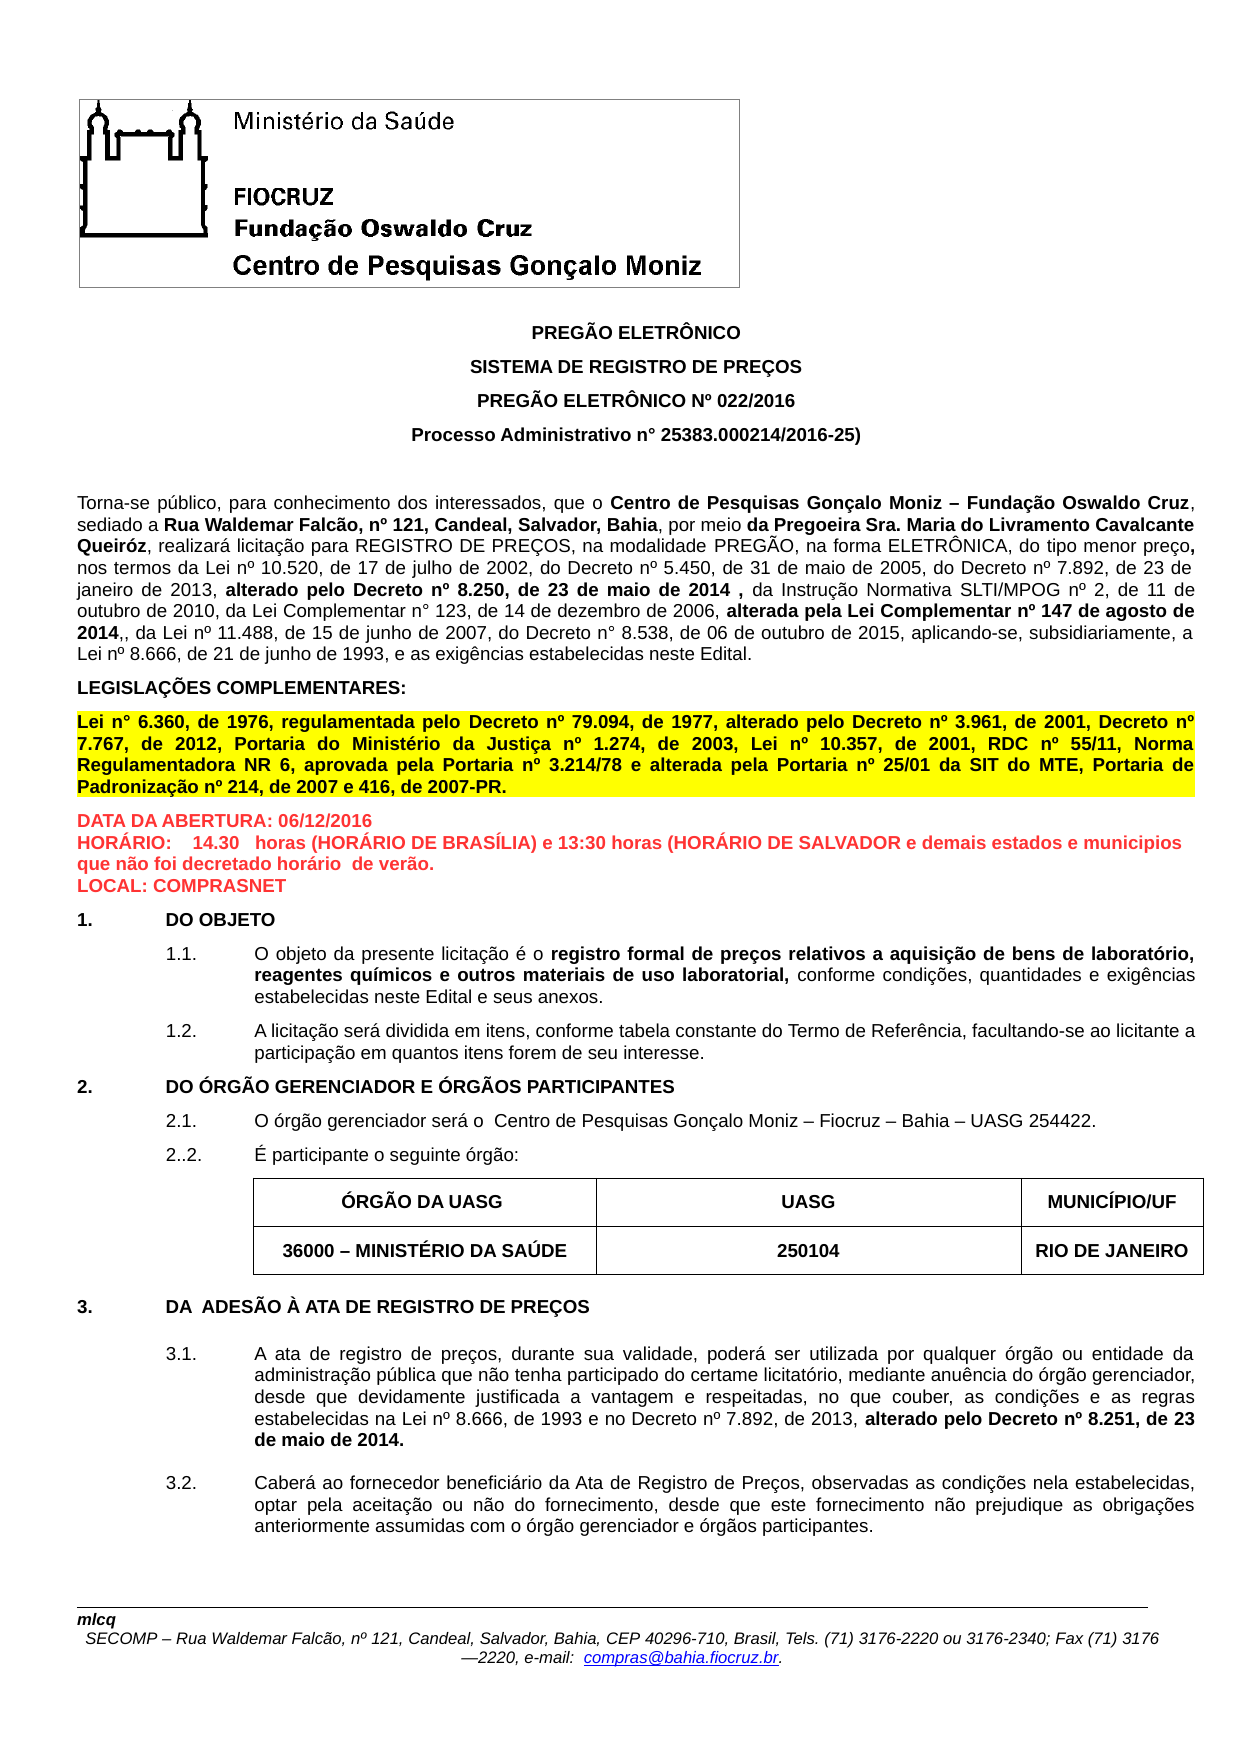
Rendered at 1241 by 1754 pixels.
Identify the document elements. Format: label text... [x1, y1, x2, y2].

list 1.1. O objeto da presente licitação é o registro formal de preços relativos a aquisição de bens de laboratório, reagentes químicos e outros materiais de uso laboratorial, conforme condições, quantidades e exigências estabelecidas neste Edital e seus anexos. [166, 943, 1195, 1007]
list 2. DO ÓRGÃO GERENCIADOR E ÓRGÃOS PARTICIPANTES [77, 1076, 1195, 1097]
list PREGÃO ELETRÔNICO Nº 022/2016 [77, 390, 1195, 411]
list 1. DO OBJETO [77, 909, 1195, 930]
table_header ÓRGÃO DA UASG [254, 1179, 596, 1226]
table_cell 250104 [597, 1227, 1021, 1274]
list SISTEMA DE REGISTRO DE PREÇOS [77, 356, 1195, 377]
list LEGISLAÇÕES COMPLEMENTARES: [77, 677, 1195, 699]
list Torna-se público, para conhecimento dos interessados, que o Centro de Pesquisas Gonçalo Moniz – Fundação Oswaldo Cruz, sediado a Rua Waldemar Falcão, nº 121, Candeal, Salvador, Bahia, por meio da Pregoeira Sra. Maria do Livramento Cavalcante Queiróz, realizará licitação para REGISTRO DE PREÇOS, na modalidade PREGÃO, na forma ELETRÔNICA, do tipo menor preço, nos termos da Lei nº 10.520, de 17 de julho de 2002, do Decreto nº 5.450, de 31 de maio de 2005, do Decreto nº 7.892, de 23 de janeiro de 2013, alterado pelo Decreto nº 8.250, de 23 de maio de 2014 , da Instrução Normativa SLTI/MPOG nº 2, de 11 de outubro de 2010, da Lei Complementar n° 123, de 14 de dezembro de 2006, alterada pela Lei Complementar nº 147 de agosto de 2014,, da Lei nº 11.488, de 15 de junho de 2007, do Decreto n° 8.538, de 06 de outubro de 2015, aplicando-se, subsidiariamente, a Lei nº 8.666, de 21 de junho de 1993, e as exigências estabelecidas neste Edital. [77, 492, 1195, 664]
table_cell 36000 – MINISTÉRIO DA SAÚDE [254, 1227, 596, 1274]
list 1.2. A licitação será dividida em itens, conforme tabela constante do Termo de Referência, facultando-se ao licitante a participação em quantos itens forem de seu interesse. [166, 1020, 1195, 1063]
list PREGÃO ELETRÔNICO [77, 322, 1195, 343]
list Lei n° 6.360, de 1976, regulamentada pelo Decreto nº 79.094, de 1977, alterado pelo Decreto nº 3.961, de 2001, Decreto nº 7.767, de 2012, Portaria do Ministério da Justiça nº 1.274, de 2003, Lei nº 10.357, de 2001, RDC nº 55/11, Norma Regulamentadora NR 6, aprovada pela Portaria nº 3.214/78 e alterada pela Portaria nº 25/01 da SIT do MTE, Portaria de Padronização nº 214, de 2007 e 416, de 2007-PR. [77, 711, 1195, 797]
list 3.1. A ata de registro de preços, durante sua validade, poderá ser utilizada por qualquer órgão ou entidade da administração pública que não tenha participado do certame licitatório, mediante anuência do órgão gerenciador, desde que devidamente justificada a vantagem e respeitadas, no que couber, as condições e as regras estabelecidas na Lei nº 8.666, de 1993 e no Decreto nº 7.892, de 2013, alterado pelo Decreto nº 8.251, de 23 de maio de 2014. [166, 1343, 1195, 1450]
list Processo Administrativo n° 25383.000214/2016-25) [77, 424, 1195, 446]
list 2.1. O órgão gerenciador será o Centro de Pesquisas Gonçalo Moniz – Fiocruz – Bahia – UASG 254422. [166, 1109, 1195, 1131]
list 2..2. É participante o seguinte órgão: [166, 1144, 1195, 1165]
table_header UASG [597, 1179, 1021, 1226]
table_cell RIO DE JANEIRO [1022, 1227, 1203, 1274]
table_header MUNICÍPIO/UF [1022, 1179, 1203, 1226]
list LOCAL: COMPRASNET [77, 874, 1195, 896]
list HORÁRIO: 14.30 horas (HORÁRIO DE BRASÍLIA) e 13:30 horas (HORÁRIO DE SALVADOR e demais estados e municipios que não foi decretado horário de verão. [77, 831, 1195, 874]
list 3.2. Caberá ao fornecedor beneficiário da Ata de Registro de Preços, observadas as condições nela estabelecidas, optar pela aceitação ou não do fornecimento, desde que este fornecimento não prejudique as obrigações anteriormente assumidas com o órgão gerenciador e órgãos participantes. [166, 1472, 1195, 1537]
list DATA DA ABERTURA: 06/12/2016 [77, 810, 1195, 831]
list 3. DA ADESÃO À ATA DE REGISTRO DE PREÇOS [77, 1296, 1195, 1318]
